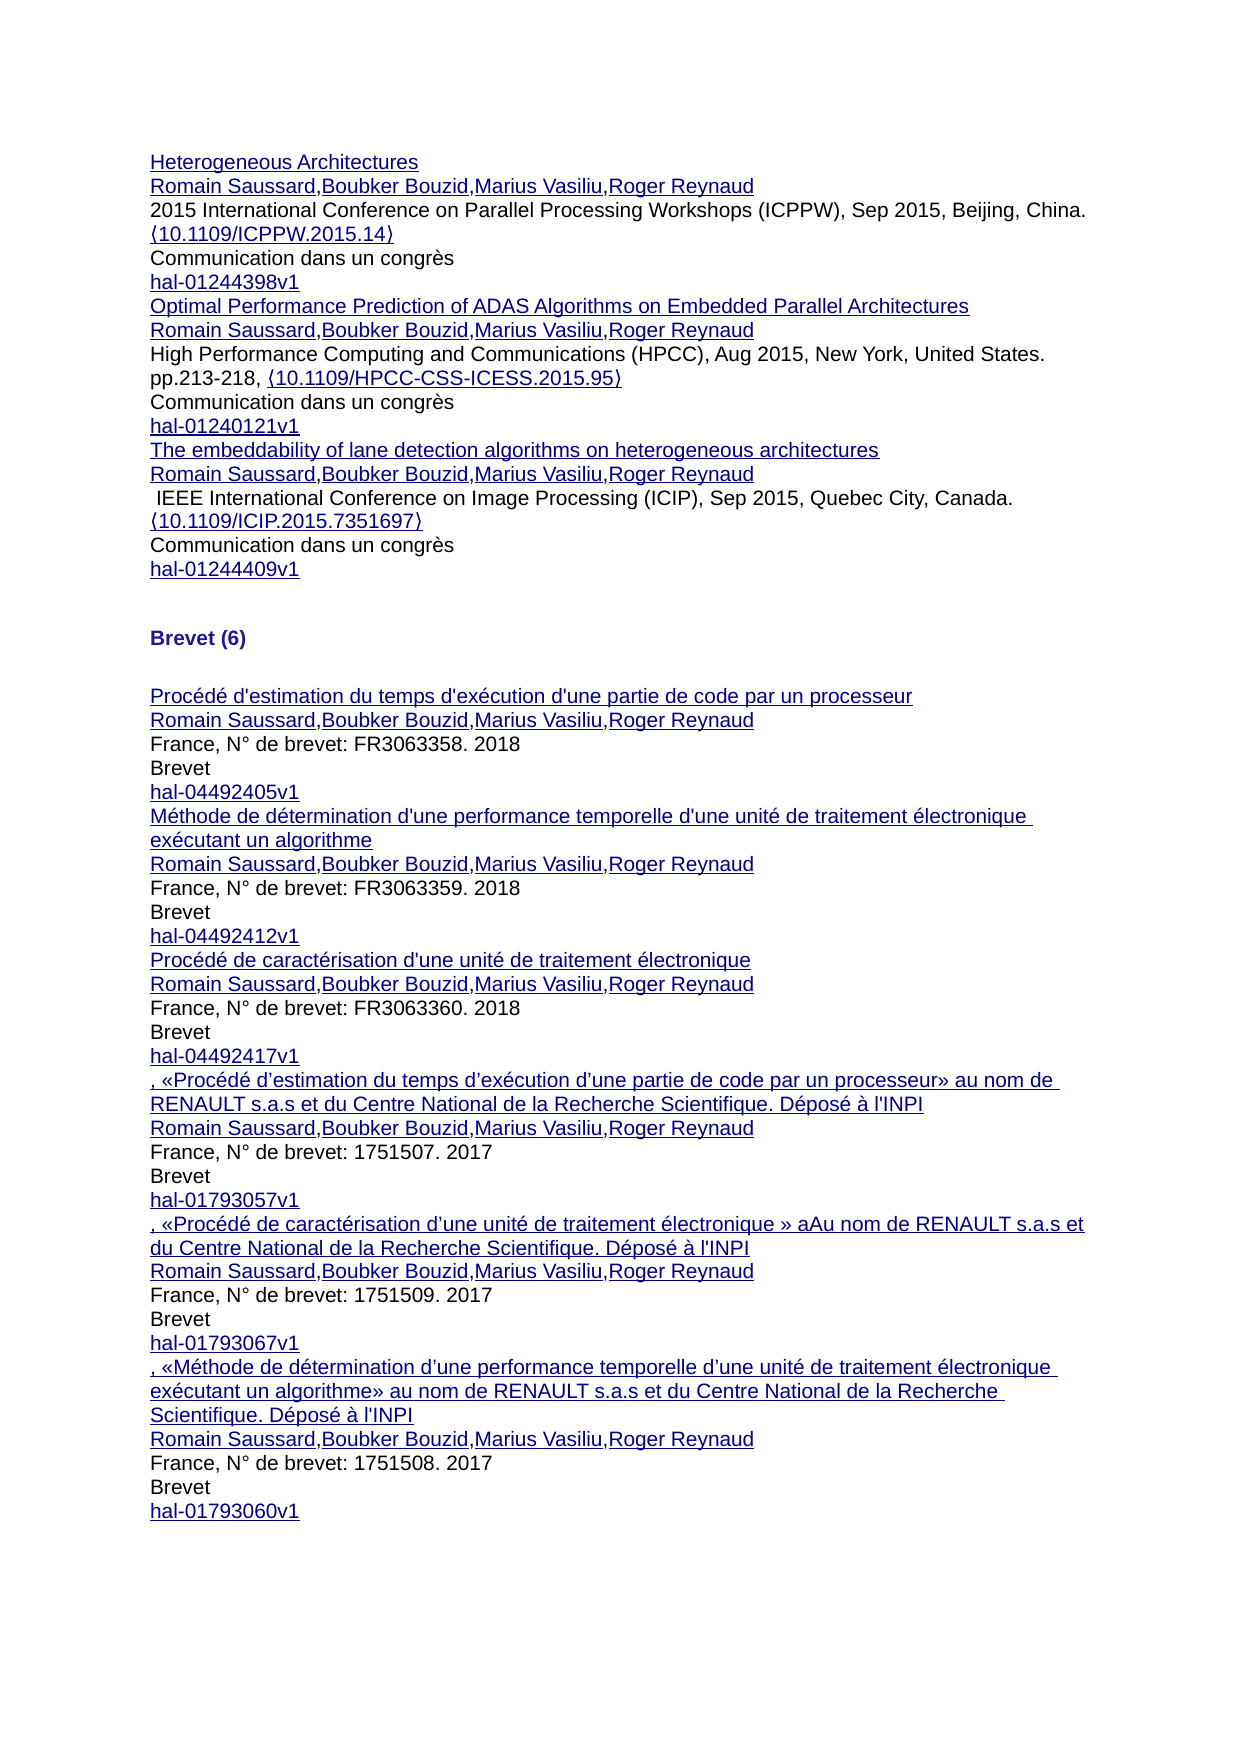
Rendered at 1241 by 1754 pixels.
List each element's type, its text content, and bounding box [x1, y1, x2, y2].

table_cell Procédé de caractérisation d'une unité de traitement électronique Romain Saussard,Boubker Bouzid,Marius Vasiliu,Roger Reynaud France, N° de brevet: FR3063360. 2018 Brevet hal-04492417v1 [150, 948, 1090, 1068]
table_cell , «Procédé d’estimation du temps d’exécution d’une partie de code par un processeur» au nom de RENAULT s.a.s et du Centre National de la Recherche Scientifique. Déposé à l'INPI Romain Saussard,Boubker Bouzid,Marius Vasiliu,Roger Reynaud France, N° de brevet: 1751507. 2017 Brevet hal-01793057v1 [150, 1068, 1090, 1211]
subtitle Brevet (6) [150, 626, 1090, 650]
table_cell Towards an Automatic Prediction of Image Processing Algorithms Performances on Embedded Heterogeneous Architectures Romain Saussard,Boubker Bouzid,Marius Vasiliu,Roger Reynaud 2015 International Conference on Parallel Processing Workshops (ICPPW), Sep 2015, Beijing, China. ⟨10.1109/ICPPW.2015.14⟩ Communication dans un congrès hal-01244398v1 [150, 150, 1090, 294]
table_cell The embeddability of lane detection algorithms on heterogeneous architectures Romain Saussard,Boubker Bouzid,Marius Vasiliu,Roger Reynaud IEEE International Conference on Image Processing (ICIP), Sep 2015, Quebec City, Canada. ⟨10.1109/ICIP.2015.7351697⟩ Communication dans un congrès hal-01244409v1 [150, 438, 1090, 581]
table_cell Méthode de détermination d'une performance temporelle d'une unité de traitement électronique exécutant un algorithme Romain Saussard,Boubker Bouzid,Marius Vasiliu,Roger Reynaud France, N° de brevet: FR3063359. 2018 Brevet hal-04492412v1 [150, 804, 1090, 948]
table_cell , «Procédé de caractérisation d’une unité de traitement électronique » aAu nom de RENAULT s.a.s et du Centre National de la Recherche Scientifique. Déposé à l'INPI Romain Saussard,Boubker Bouzid,Marius Vasiliu,Roger Reynaud France, N° de brevet: 1751509. 2017 Brevet hal-01793067v1 [150, 1211, 1090, 1355]
table_header Procédé d'estimation du temps d'exécution d'une partie de code par un processeur Romain Saussard,Boubker Bouzid,Marius Vasiliu,Roger Reynaud France, N° de brevet: FR3063358. 2018 Brevet hal-04492405v1 [150, 684, 1090, 804]
table_cell Optimal Performance Prediction of ADAS Algorithms on Embedded Parallel Architectures Romain Saussard,Boubker Bouzid,Marius Vasiliu,Roger Reynaud High Performance Computing and Communications (HPCC), Aug 2015, New York, United States. pp.213-218, ⟨10.1109/HPCC-CSS-ICESS.2015.95⟩ Communication dans un congrès hal-01240121v1 [150, 294, 1090, 437]
table_cell , «Méthode de détermination d’une performance temporelle d’une unité de traitement électronique exécutant un algorithme» au nom de RENAULT s.a.s et du Centre National de la Recherche Scientifique. Déposé à l'INPI Romain Saussard,Boubker Bouzid,Marius Vasiliu,Roger Reynaud France, N° de brevet: 1751508. 2017 Brevet hal-01793060v1 [150, 1355, 1090, 1523]
